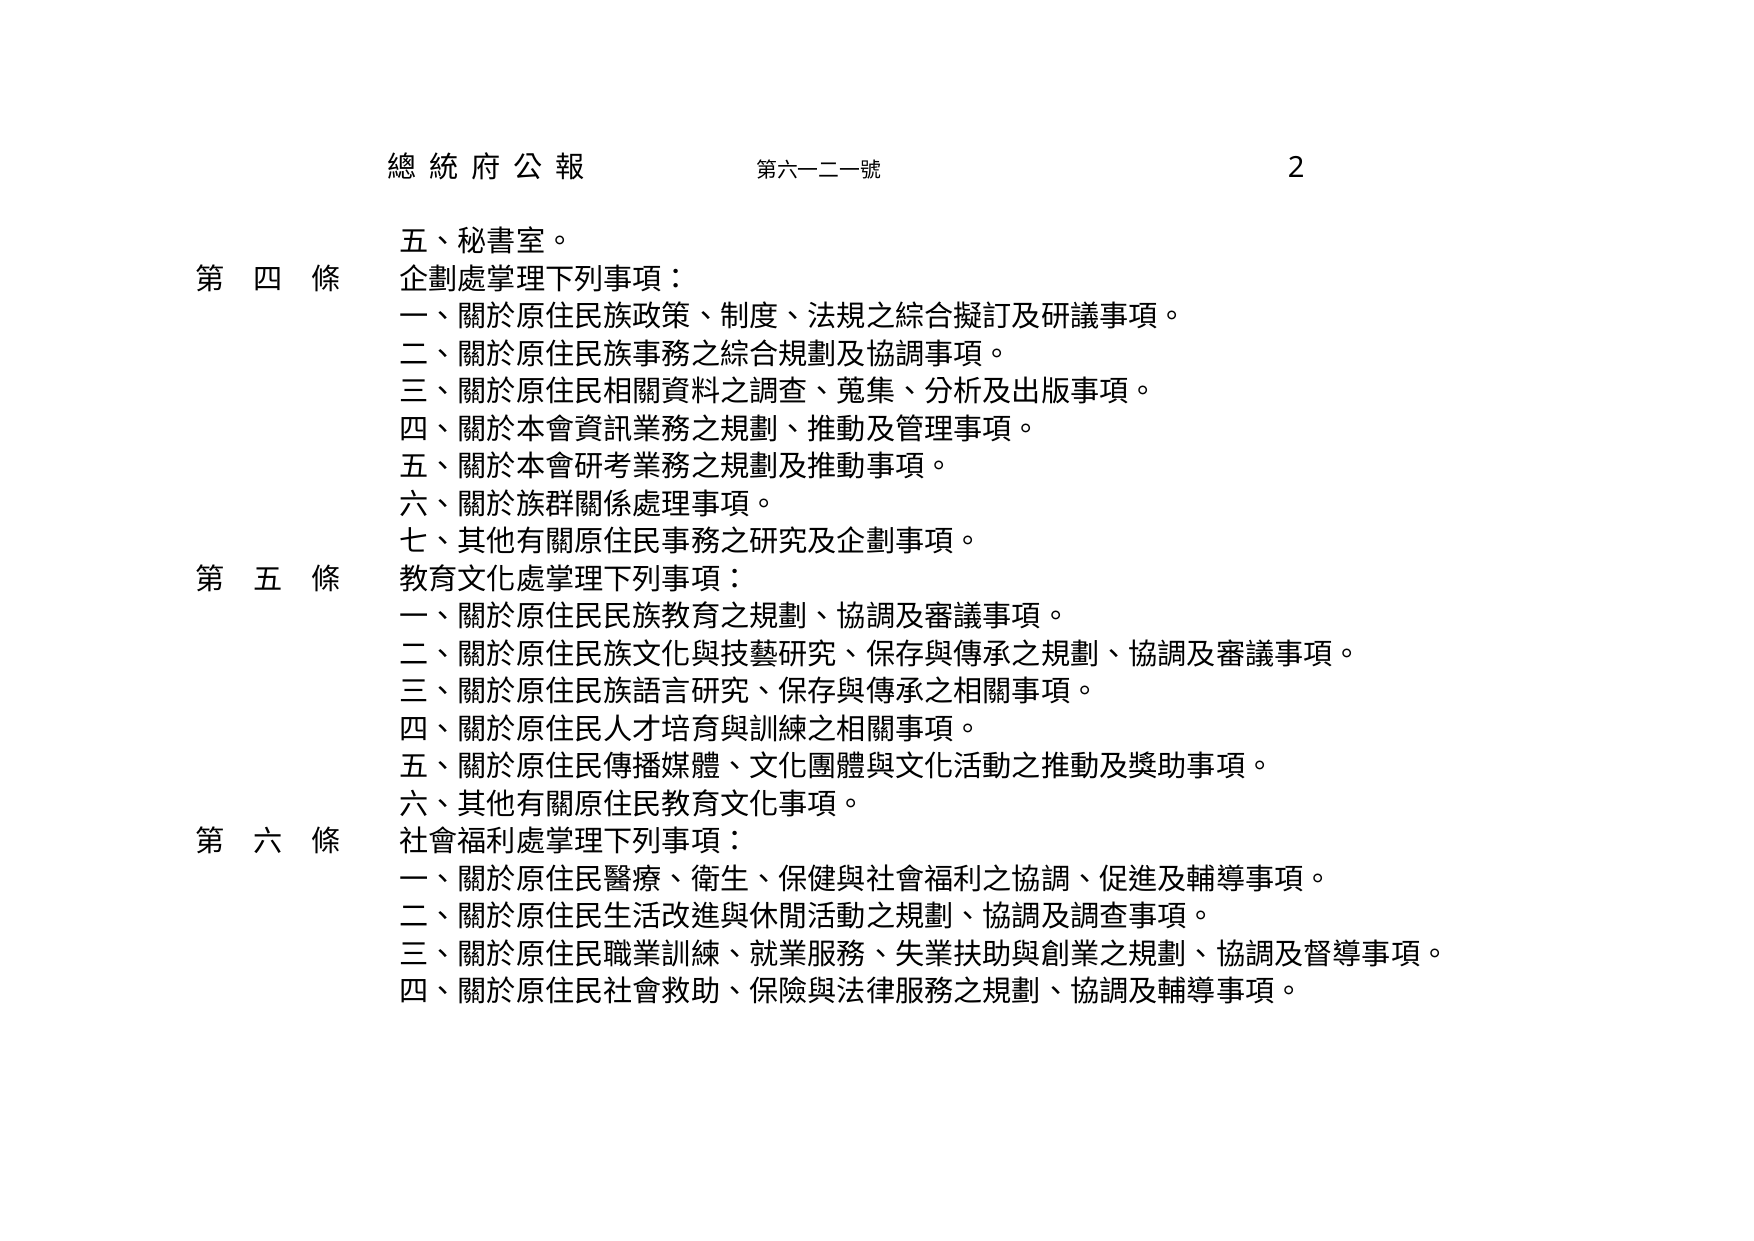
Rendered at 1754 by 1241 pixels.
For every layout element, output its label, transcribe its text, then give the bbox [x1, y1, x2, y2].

text 一、關於原住民民族教育之規劃、協調及審議事項。 [399, 597, 1559, 634]
text 第 四 條 企劃處掌理下列事項： [195, 259, 1559, 297]
text 二、關於原住民族事務之綜合規劃及協調事項。 [399, 334, 1559, 372]
text 六、其他有關原住民教育文化事項。 [399, 784, 1559, 822]
text 一、關於原住民族政策、制度、法規之綜合擬訂及研議事項。 [399, 297, 1559, 334]
text 三、關於原住民職業訓練、就業服務、失業扶助與創業之規劃、協調及督導事項。 [399, 934, 1559, 972]
text 第 六 條 社會福利處掌理下列事項： [195, 822, 1559, 859]
text 五、秘書室。 [399, 222, 1559, 259]
text 一、關於原住民醫療、衛生、保健與社會福利之協調、促進及輔導事項。 [399, 859, 1559, 897]
text 二、關於原住民生活改進與休閒活動之規劃、協調及調查事項。 [399, 897, 1559, 934]
text 六、關於族群關係處理事項。 [399, 484, 1559, 522]
text 七、其他有關原住民事務之研究及企劃事項。 [399, 522, 1559, 559]
text 三、關於原住民相關資料之調查、蒐集、分析及出版事項。 [399, 372, 1559, 409]
text 四、關於原住民人才培育與訓練之相關事項。 [399, 709, 1559, 747]
text 五、關於原住民傳播媒體、文化團體與文化活動之推動及獎助事項。 [399, 747, 1559, 784]
text 二、關於原住民族文化與技藝研究、保存與傳承之規劃、協調及審議事項。 [399, 634, 1559, 672]
text 五、關於本會研考業務之規劃及推動事項。 [399, 447, 1559, 484]
text 四、關於本會資訊業務之規劃、推動及管理事項。 [399, 409, 1559, 447]
text 四、關於原住民社會救助、保險與法律服務之規劃、協調及輔導事項。 [399, 972, 1559, 1009]
text 三、關於原住民族語言研究、保存與傳承之相關事項。 [399, 672, 1559, 709]
text 第 五 條 教育文化處掌理下列事項： [195, 559, 1559, 597]
